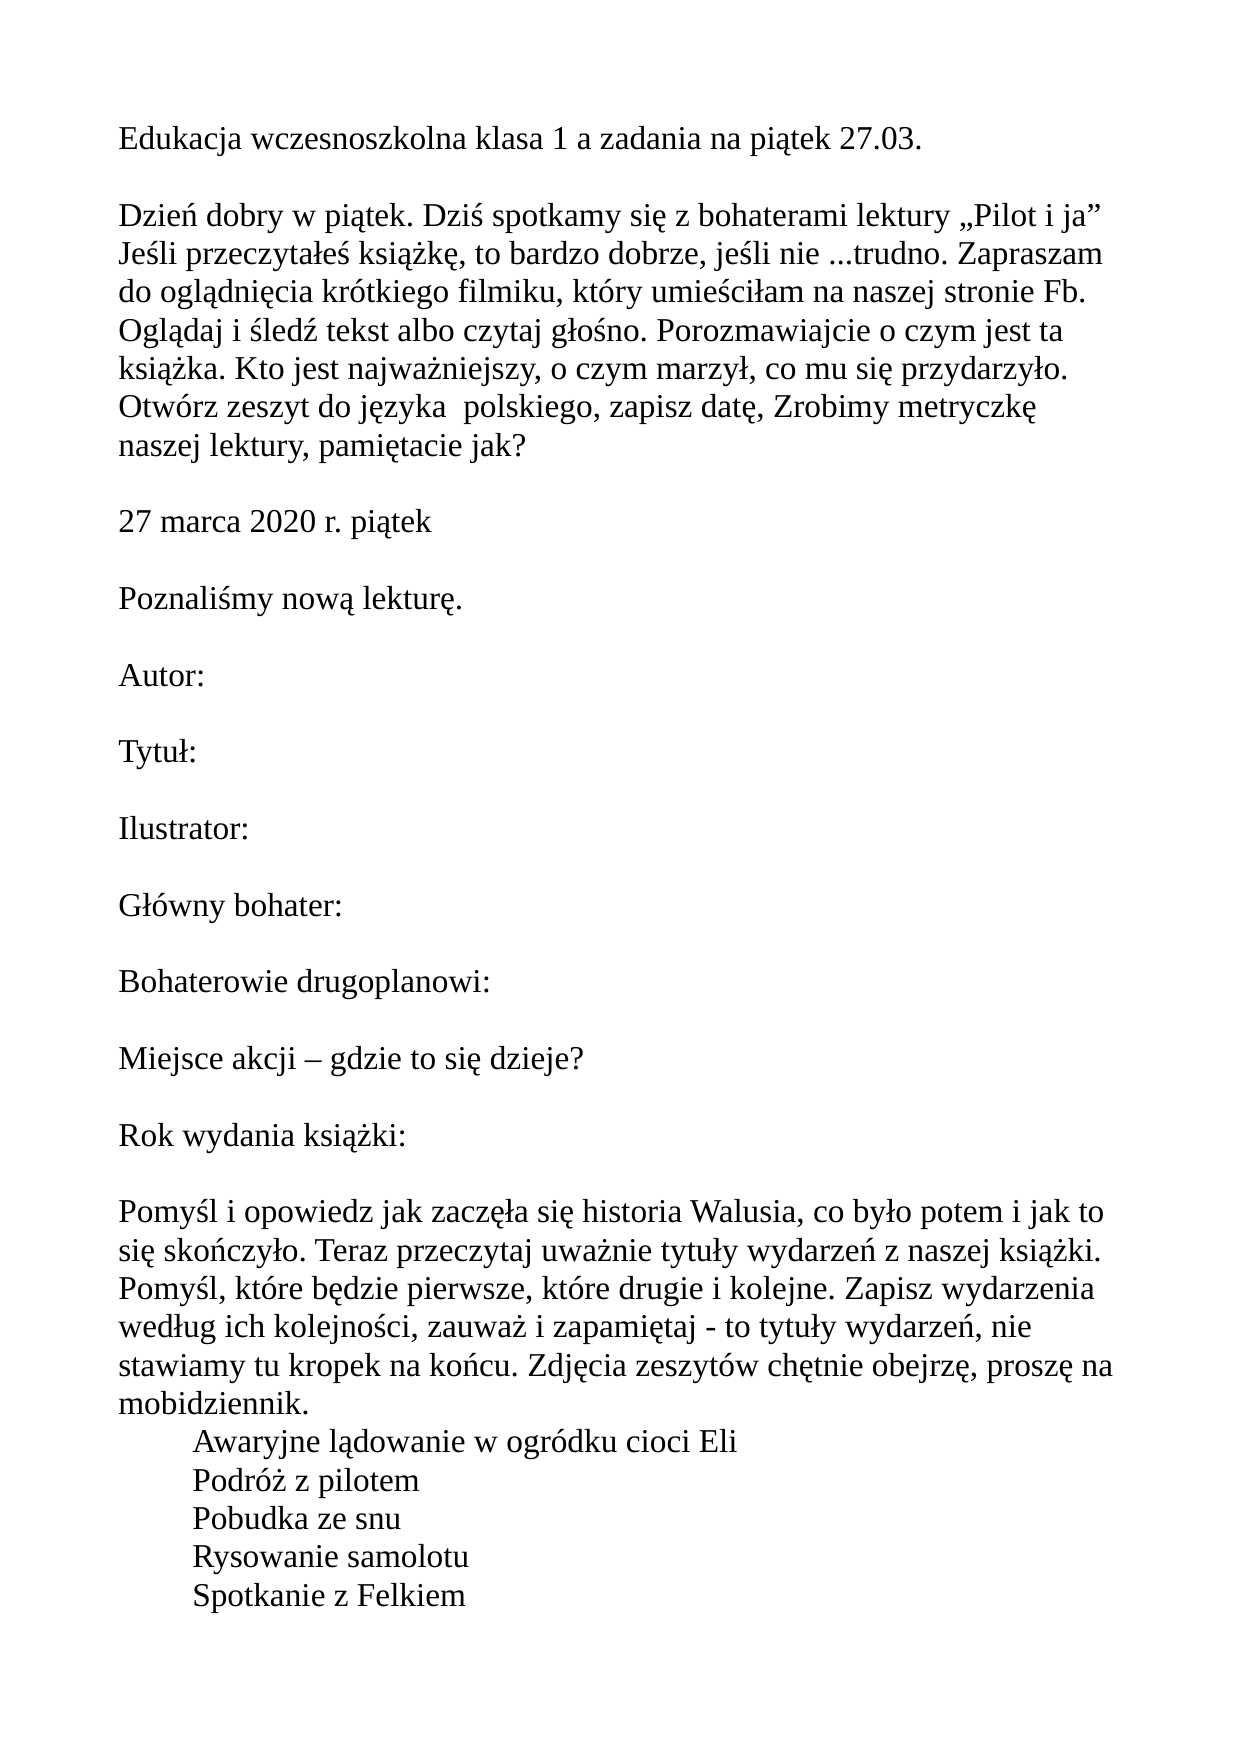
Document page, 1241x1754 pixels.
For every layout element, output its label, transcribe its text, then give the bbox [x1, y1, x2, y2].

text Spotkanie z Felkiem [118, 1575, 1122, 1613]
text Jeśli przeczytałeś książkę, to bardzo dobrze, jeśli nie ...trudno. Zapraszam do oglądnięcia krótkiego filmiku, który umieściłam na naszej stronie Fb. [118, 233, 1122, 310]
text Ilustrator: [118, 808, 1122, 846]
text Podróż z pilotem [118, 1460, 1122, 1498]
text Poznaliśmy nową lekturę. [118, 578, 1122, 616]
text Bohaterowie drugoplanowi: [118, 961, 1122, 1000]
text Autor: [118, 655, 1122, 693]
text Oglądaj i śledź tekst albo czytaj głośno. Porozmawiajcie o czym jest ta książka. Kto jest najważniejszy, o czym marzył, co mu się przydarzyło. [118, 310, 1122, 386]
text 27 marca 2020 r. piątek [118, 501, 1122, 540]
text Pobudka ze snu [118, 1498, 1122, 1536]
text Pomyśl i opowiedz jak zaczęła się historia Walusia, co było potem i jak to się skończyło. Teraz przeczytaj uważnie tytuły wydarzeń z naszej książki. Pomyśl, które będzie pierwsze, które drugie i kolejne. Zapisz wydarzenia według ich kolejności, zauważ i zapamiętaj - to tytuły wydarzeń, nie stawiamy tu kropek na końcu. Zdjęcia zeszytów chętnie obejrzę, proszę na mobidziennik. [118, 1191, 1122, 1421]
text Edukacja wczesnoszkolna klasa 1 a zadania na piątek 27.03. [118, 118, 1122, 156]
text Główny bohater: [118, 885, 1122, 923]
text Tytuł: [118, 731, 1122, 770]
text Otwórz zeszyt do języka polskiego, zapisz datę, Zrobimy metryczkę naszej lektury, pamiętacie jak? [118, 386, 1122, 463]
text Rysowanie samolotu [118, 1536, 1122, 1575]
text Awaryjne lądowanie w ogródku cioci Eli [118, 1421, 1122, 1460]
text Miejsce akcji – gdzie to się dzieje? [118, 1038, 1122, 1076]
text Dzień dobry w piątek. Dziś spotkamy się z bohaterami lektury „Pilot i ja” [118, 195, 1122, 233]
text Rok wydania książki: [118, 1115, 1122, 1153]
